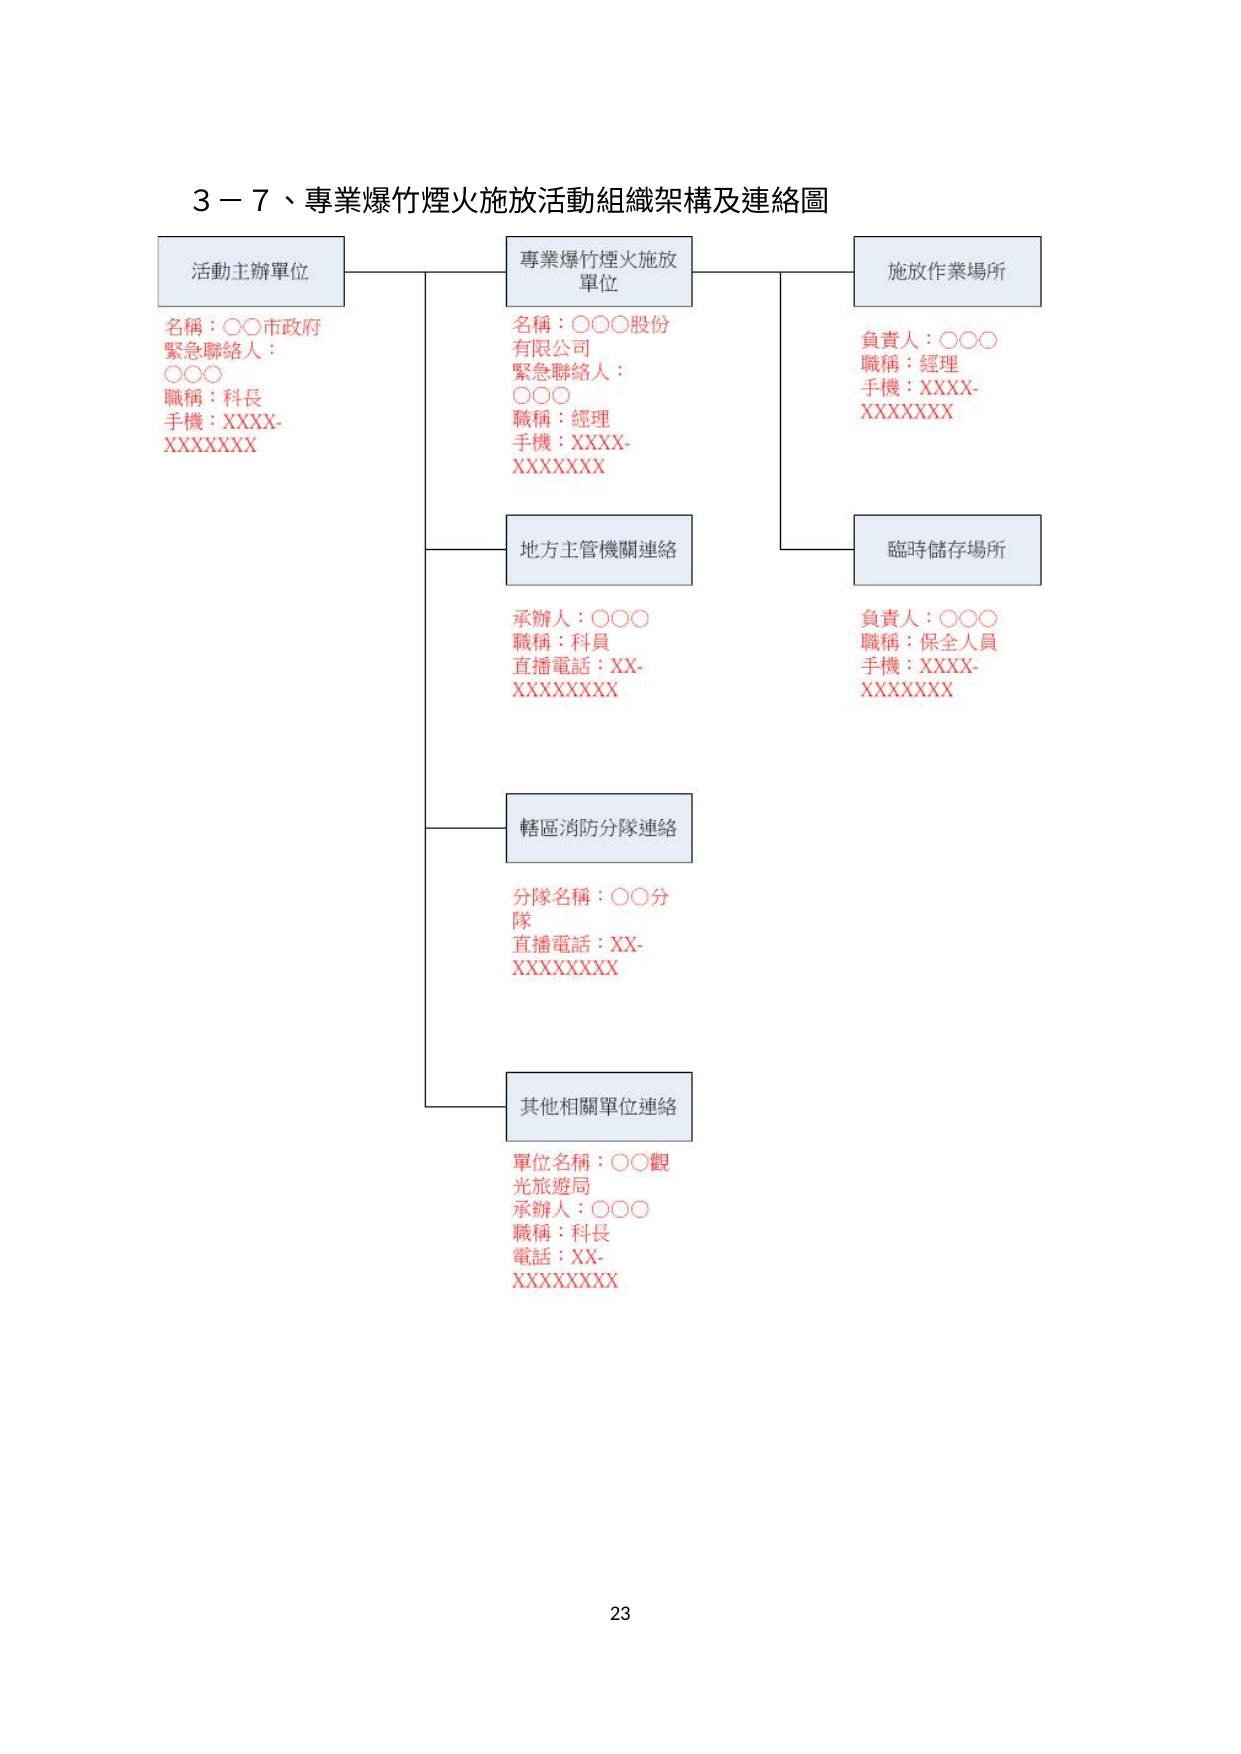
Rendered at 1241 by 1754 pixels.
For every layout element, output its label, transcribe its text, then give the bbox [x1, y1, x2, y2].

text ３－７、專業爆竹煙火施放活動組織架構及連絡圖 [187, 157, 1053, 219]
